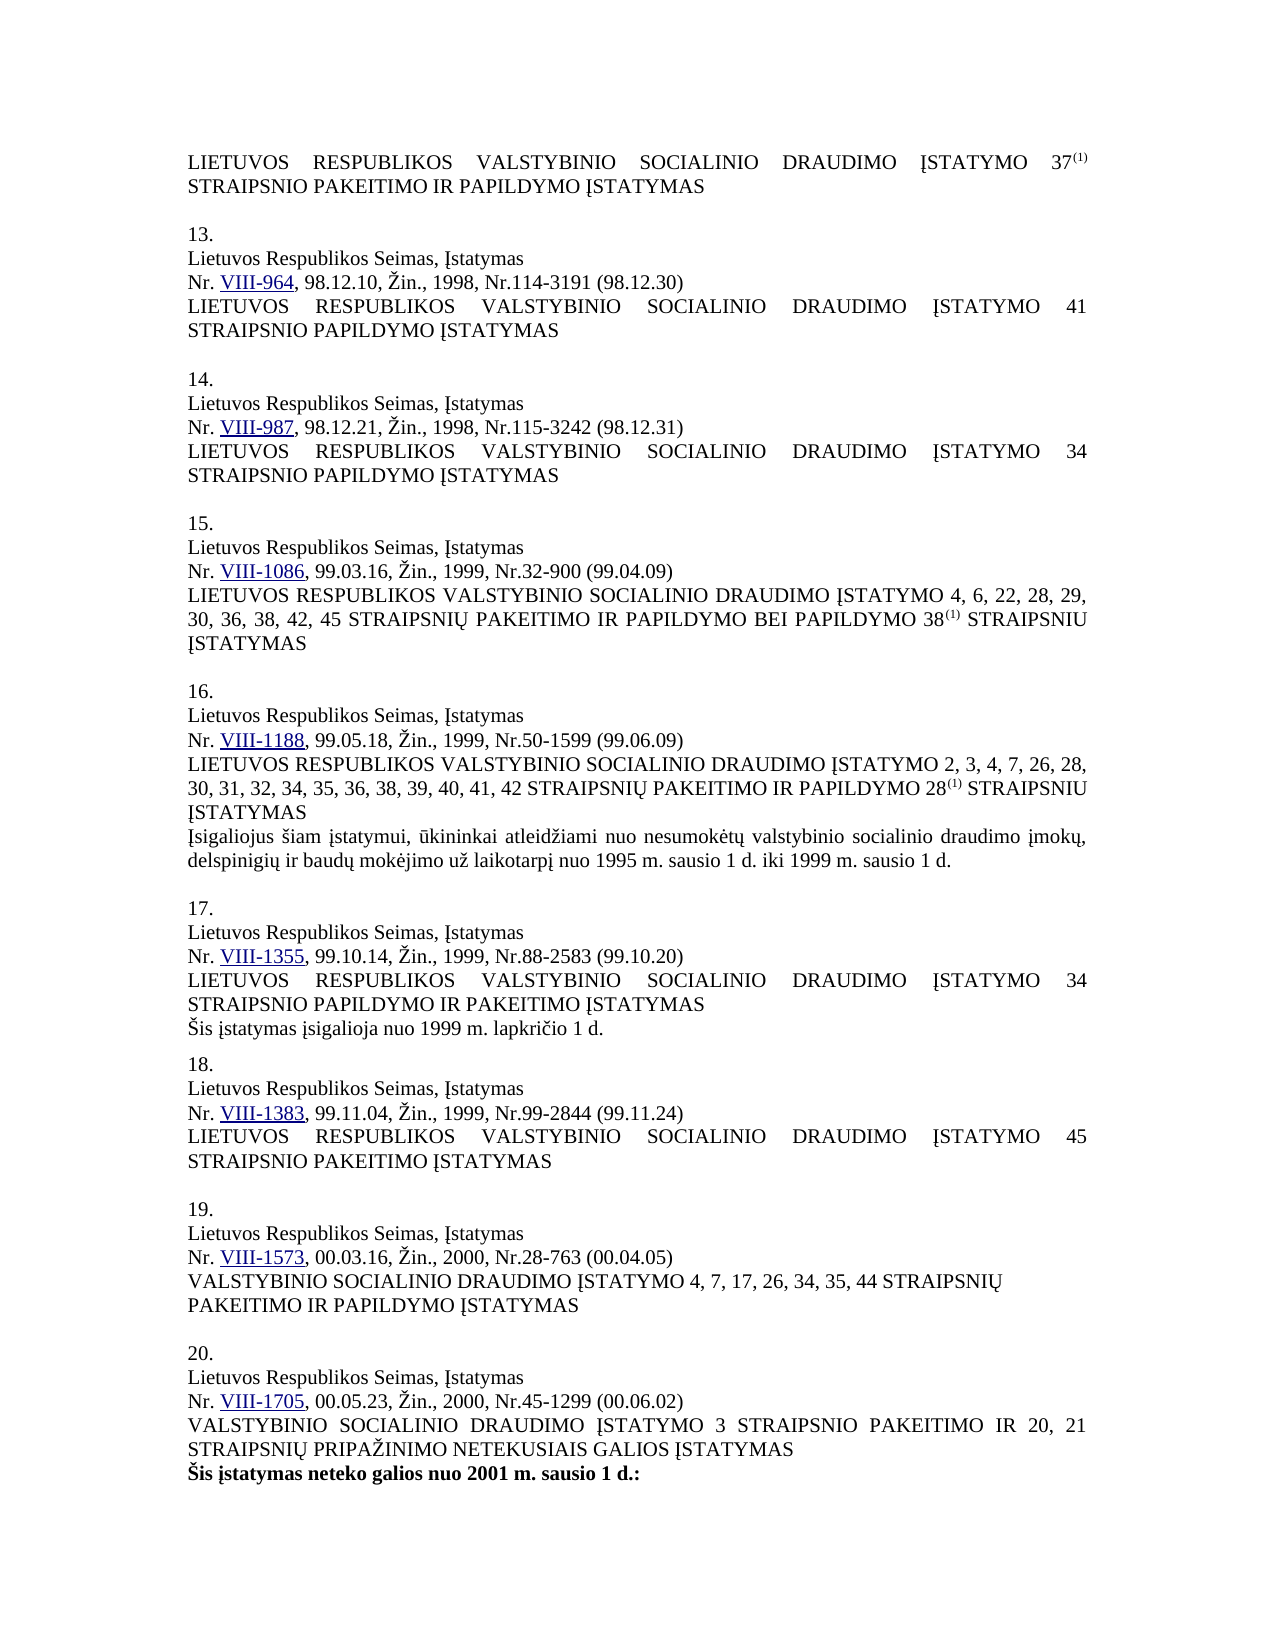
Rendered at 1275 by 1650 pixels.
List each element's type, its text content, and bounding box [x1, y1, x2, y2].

text 15. [187, 511, 1087, 535]
text 14. [187, 367, 1087, 391]
text Lietuvos Respublikos Seimas, Įstatymas [187, 1221, 1087, 1245]
text Šis įstatymas neteko galios nuo 2001 m. sausio 1 d.: [187, 1461, 1087, 1485]
text Nr. VIII-1383, 99.11.04, Žin., 1999, Nr.99-2844 (99.11.24) [187, 1100, 1087, 1124]
text Lietuvos Respublikos Seimas, Įstatymas [187, 391, 1087, 415]
text Lietuvos Respublikos Seimas, Įstatymas [187, 535, 1087, 559]
text 13. [187, 222, 1087, 246]
text LIETUVOS RESPUBLIKOS VALSTYBINIO SOCIALINIO DRAUDIMO ĮSTATYMO 2, 3, 4, 7, 26, 28, 30, 31, 32, 34, 35, 36, 38, 39, 40, 41, 42 STRAIPSNIŲ PAKEITIMO IR PAPILDYMO 28(1) STRAIPSNIU ĮSTATYMAS [187, 752, 1087, 824]
text Nr. VIII-1086, 99.03.16, Žin., 1999, Nr.32-900 (99.04.09) [187, 559, 1087, 583]
text VALSTYBINIO SOCIALINIO DRAUDIMO ĮSTATYMO 3 STRAIPSNIO PAKEITIMO IR 20, 21 STRAIPSNIŲ PRIPAŽINIMO NETEKUSIAIS GALIOS ĮSTATYMAS [187, 1413, 1087, 1461]
text LIETUVOS RESPUBLIKOS VALSTYBINIO SOCIALINIO DRAUDIMO ĮSTATYMO 41 STRAIPSNIO PAPILDYMO ĮSTATYMAS [187, 294, 1087, 342]
text Nr. VIII-964, 98.12.10, Žin., 1998, Nr.114-3191 (98.12.30) [187, 270, 1087, 294]
text Lietuvos Respublikos Seimas, Įstatymas [187, 1076, 1087, 1100]
text 16. [187, 679, 1087, 703]
text Lietuvos Respublikos Seimas, Įstatymas [187, 1365, 1087, 1389]
text Lietuvos Respublikos Seimas, Įstatymas [187, 246, 1087, 270]
text LIETUVOS RESPUBLIKOS VALSTYBINIO SOCIALINIO DRAUDIMO ĮSTATYMO 4, 6, 22, 28, 29, 30, 36, 38, 42, 45 STRAIPSNIŲ PAKEITIMO IR PAPILDYMO BEI PAPILDYMO 38(1) STRAIPSNIU ĮSTATYMAS [187, 583, 1087, 655]
text Lietuvos Respublikos Seimas, Įstatymas [187, 703, 1087, 727]
text VALSTYBINIO SOCIALINIO DRAUDIMO ĮSTATYMO 4, 7, 17, 26, 34, 35, 44 STRAIPSNIŲ PAKEITIMO IR PAPILDYMO ĮSTATYMAS [187, 1269, 1087, 1317]
text Įsigaliojus šiam įstatymui, ūkininkai atleidžiami nuo nesumokėtų valstybinio socialinio draudimo įmokų, delspinigių ir baudų mokėjimo už laikotarpį nuo 1995 m. sausio 1 d. iki 1999 m. sausio 1 d. [187, 824, 1087, 872]
text 20. [187, 1341, 1087, 1365]
text Nr. VIII-1573, 00.03.16, Žin., 2000, Nr.28-763 (00.04.05) [187, 1245, 1087, 1269]
text Lietuvos Respublikos Seimas, Įstatymas [187, 920, 1087, 944]
text LIETUVOS RESPUBLIKOS VALSTYBINIO SOCIALINIO DRAUDIMO ĮSTATYMO 34 STRAIPSNIO PAPILDYMO ĮSTATYMAS [187, 439, 1087, 487]
text 18. [187, 1052, 1087, 1076]
text Nr. VIII-1355, 99.10.14, Žin., 1999, Nr.88-2583 (99.10.20) [187, 944, 1087, 968]
text Šis įstatymas įsigalioja nuo 1999 m. lapkričio 1 d. [187, 1016, 1087, 1040]
text Nr. VIII-1188, 99.05.18, Žin., 1999, Nr.50-1599 (99.06.09) [187, 727, 1087, 752]
text LIETUVOS RESPUBLIKOS VALSTYBINIO SOCIALINIO DRAUDIMO ĮSTATYMO 37(1) STRAIPSNIO PAKEITIMO IR PAPILDYMO ĮSTATYMAS [187, 150, 1087, 198]
text 17. [187, 896, 1087, 920]
text Nr. VIII-1705, 00.05.23, Žin., 2000, Nr.45-1299 (00.06.02) [187, 1389, 1087, 1413]
text LIETUVOS RESPUBLIKOS VALSTYBINIO SOCIALINIO DRAUDIMO ĮSTATYMO 34 STRAIPSNIO PAPILDYMO IR PAKEITIMO ĮSTATYMAS [187, 968, 1087, 1016]
text 19. [187, 1197, 1087, 1221]
text LIETUVOS RESPUBLIKOS VALSTYBINIO SOCIALINIO DRAUDIMO ĮSTATYMO 45 STRAIPSNIO PAKEITIMO ĮSTATYMAS [187, 1124, 1087, 1173]
text Nr. VIII-987, 98.12.21, Žin., 1998, Nr.115-3242 (98.12.31) [187, 415, 1087, 439]
